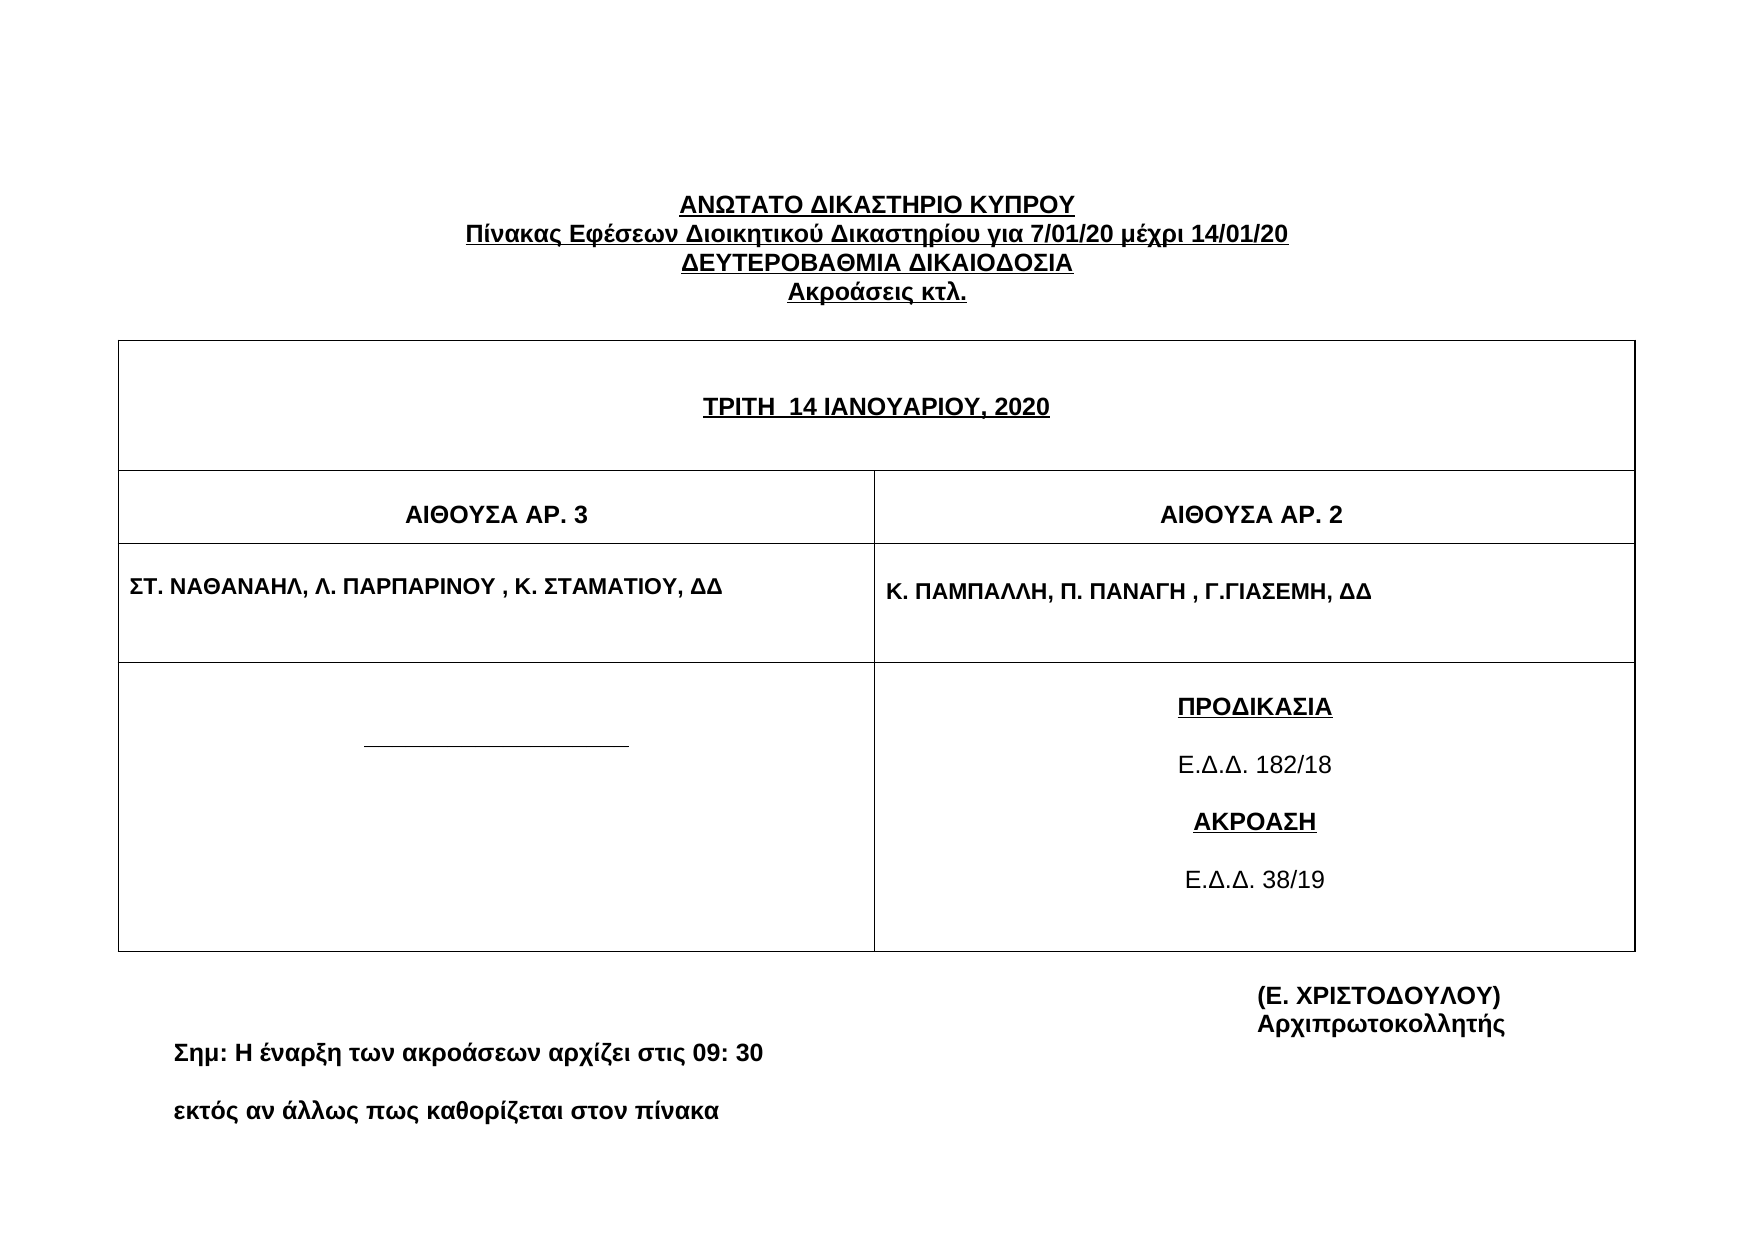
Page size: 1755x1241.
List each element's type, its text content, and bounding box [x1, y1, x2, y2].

subtitle Πίνακας Εφέσεων Διοικητικού Δικαστηρίου για 7/01/20 μέχρι 14/01/20 [118, 219, 1636, 248]
table_cell ΣΤ. ΝΑΘΑΝΑΗΛ, Λ. ΠΑΡΠΑΡΙΝΟΥ , Κ. ΣΤΑΜΑΤΙΟΥ, ΔΔ [119, 544, 874, 662]
text Αρχιπρωτοκολλητής [118, 1009, 1636, 1038]
text Σημ: Η έναρξη των ακροάσεων αρχίζει στις 09: 30 [118, 1038, 1636, 1067]
text εκτός αν άλλως πως καθορίζεται στον πίνακα [118, 1096, 1636, 1124]
table_cell Κ. ΠΑΜΠΑΛΛΗ, Π. ΠΑΝΑΓΗ , Γ.ΓΙΑΣΕΜΗ, ΔΔ [875, 544, 1634, 662]
table_cell ΑΙΘΟΥΣΑ ΑΡ. 3 [119, 471, 874, 543]
table_cell ΠΡΟΔΙΚΑΣΙΑ Ε.Δ.Δ. 182/18 ΑΚΡΟΑΣΗ Ε.Δ.Δ. 38/19 [875, 663, 1634, 951]
subtitle ΔΕΥΤΕΡΟΒΑΘΜΙΑ ΔΙΚΑΙΟΔΟΣΙΑ [118, 248, 1636, 277]
subtitle Aκροάσεις κτλ. [118, 277, 1636, 305]
text (Ε. ΧΡΙΣΤΟΔΟΥΛΟΥ) [118, 981, 1636, 1009]
table_header ΤΡΙΤΗ 14 ΙΑΝΟΥΑΡΙΟΥ, 2020 [119, 341, 1634, 470]
text ΑΝΩΤΑΤΟ ΔΙΚΑΣΤΗΡΙΟ ΚΥΠΡΟΥ [118, 190, 1636, 219]
table_cell ___________________ [119, 663, 874, 951]
table_cell ΑΙΘΟΥΣΑ ΑΡ. 2 [875, 471, 1634, 543]
